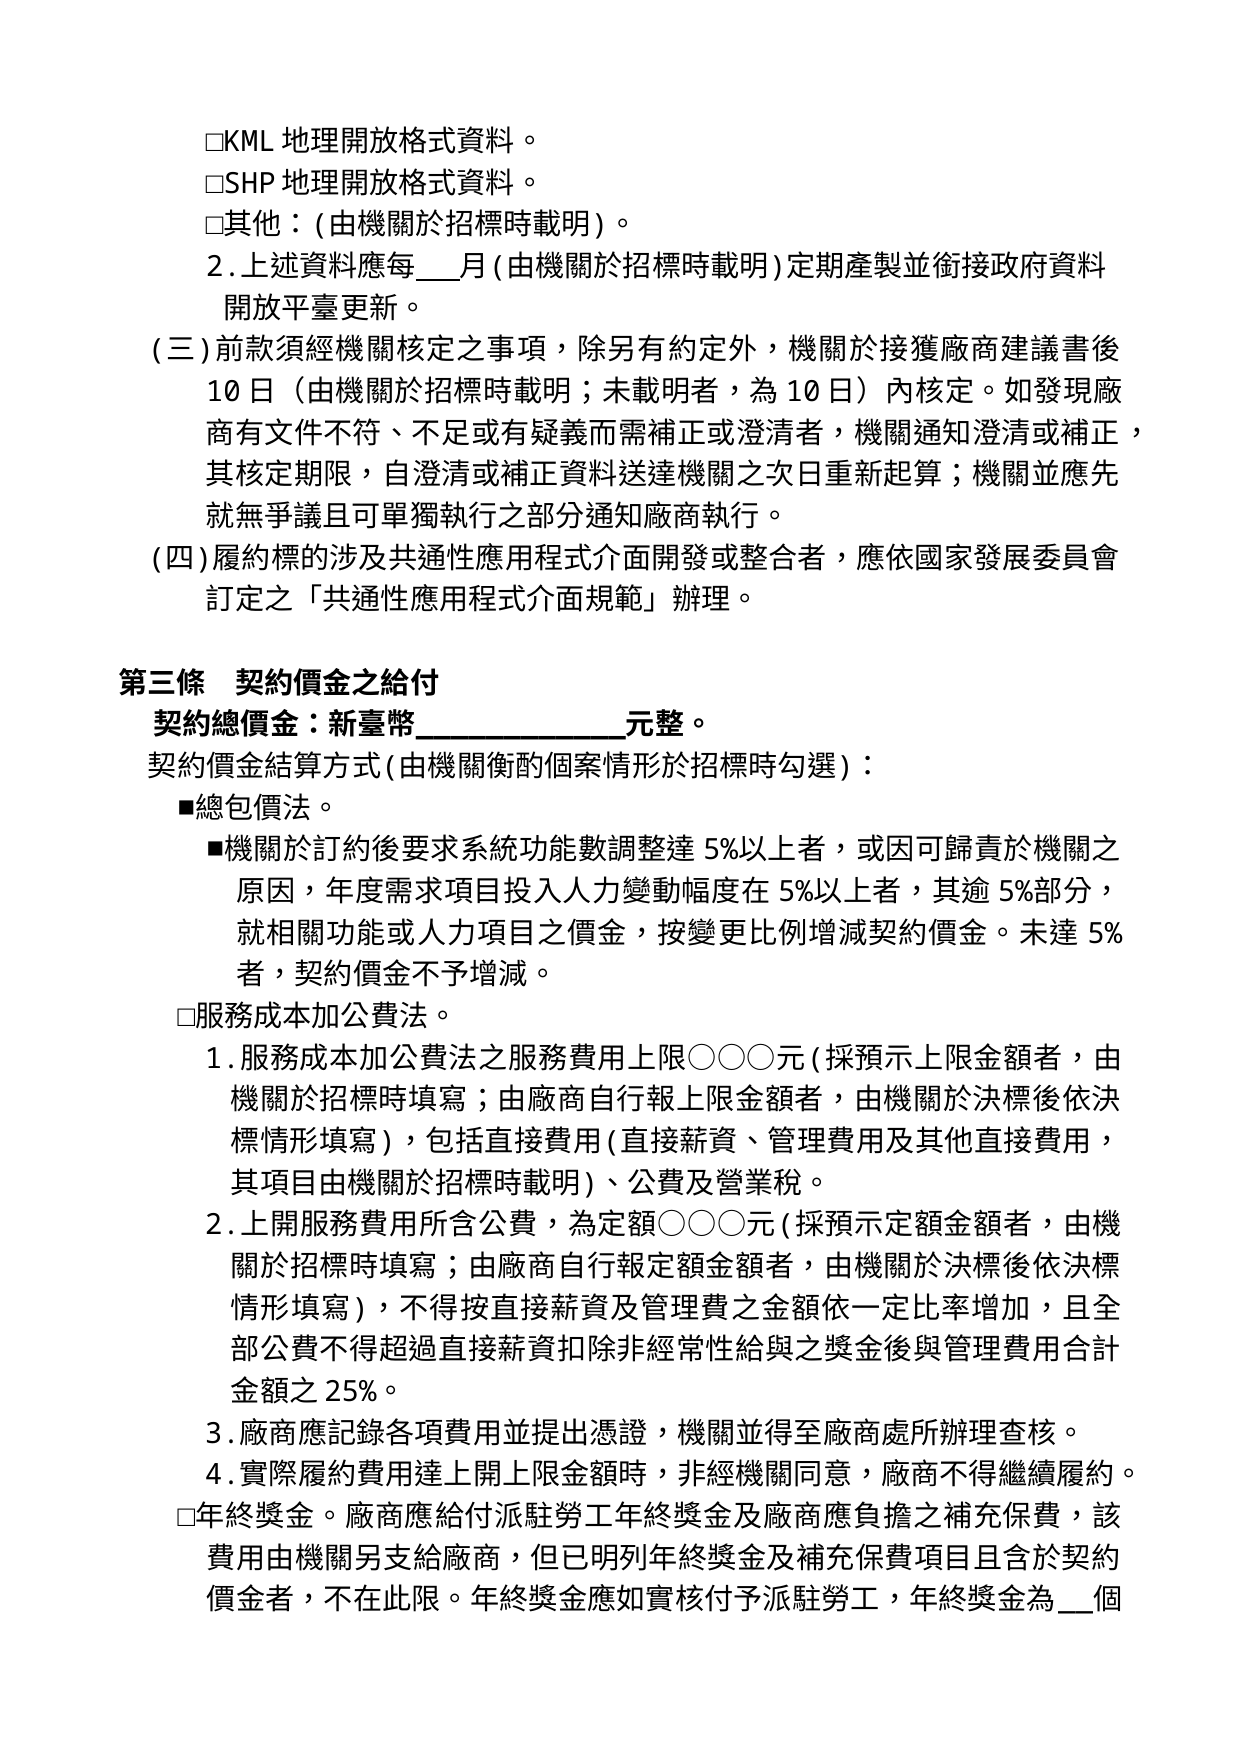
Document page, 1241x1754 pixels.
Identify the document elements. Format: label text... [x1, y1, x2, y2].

text ■總包價法。 [177, 785, 1122, 826]
text 3.廠商應記錄各項費用並提出憑證，機關並得至廠商處所辦理查核。 [204, 1410, 1122, 1451]
text 4.實際履約費用達上開上限金額時，非經機關同意，廠商不得繼續履約。 [204, 1451, 1122, 1493]
text 第三條 契約價金之給付 [118, 660, 1122, 701]
text ■機關於訂約後要求系統功能數調整達5%以上者，或因可歸責於機關之原因，年度需求項目投入人力變動幅度在5%以上者，其逾5%部分，就相關功能或人力項目之價金，按變更比例增減契約價金。未達5%者，契約價金不予增減。 [206, 826, 1122, 993]
text (三)前款須經機關核定之事項，除另有約定外，機關於接獲廠商建議書後10日（由機關於招標時載明；未載明者，為10日）內核定。如發現廠商有文件不符、不足或有疑義而需補正或澄清者，機關通知澄清或補正，其核定期限，自澄清或補正資料送達機關之次日重新起算；機關並應先就無爭議且可單獨執行之部分通知廠商執行。 [148, 326, 1122, 535]
text 契約總價金：新臺幣____________元整。 [118, 701, 1122, 743]
text □其他：(由機關於招標時載明)。 [205, 201, 1122, 243]
text 契約價金結算方式(由機關衡酌個案情形於招標時勾選)： [148, 743, 1122, 785]
text □KML地理開放格式資料。 [205, 118, 1122, 160]
text 開放平臺更新。 [118, 285, 1116, 326]
text □年終獎金。廠商應給付派駐勞工年終獎金及廠商應負擔之補充保費，該費用由機關另支給廠商，但已明列年終獎金及補充保費項目且含於契約價金者，不在此限。年終獎金應如實核付予派駐勞工，年終獎金為__個月薪資（由機關於招標時載明），未滿1年者依為機關服務月份比例發給，且須於__年__月__日（由機關於招標時載明；未載明者，為履約期限最後一日）仍為機關服務者。（例：機關契約載明年終獎金為1個月薪資，未滿1年者依為機關服務月份比例發給，且須於107年12月15日仍為機關服務者，有甲派駐勞工於107年6月15日離職，接續其工作之乙派駐勞工於107年6月20日為機關服務並服務至107年12月31日履約期限期滿，甲派駐勞工於107年12月15日未為機關服務，故不發給年終獎金，乙派駐勞工於107年6月20日起，至107年12月15日仍為機關服務，按其為機關服務月份比例發給1個月薪資乘以7/12之年終獎金。） [177, 1493, 1122, 1618]
text (四)履約標的涉及共通性應用程式介面開發或整合者，應依國家發展委員會訂定之「共通性應用程式介面規範」辦理。 [148, 535, 1122, 618]
text □服務成本加公費法。 [177, 993, 1122, 1035]
text □SHP地理開放格式資料。 [205, 160, 1122, 201]
text 1.服務成本加公費法之服務費用上限○○○元(採預示上限金額者，由機關於招標時填寫；由廠商自行報上限金額者，由機關於決標後依決標情形填寫)，包括直接費用(直接薪資、管理費用及其他直接費用，其項目由機關於招標時載明)、公費及營業稅。 [204, 1035, 1122, 1201]
text 2.上述資料應每 月(由機關於招標時載明)定期產製並銜接政府資料 [118, 243, 1116, 285]
text 2.上開服務費用所含公費，為定額○○○元(採預示定額金額者，由機關於招標時填寫；由廠商自行報定額金額者，由機關於決標後依決標情形填寫)，不得按直接薪資及管理費之金額依一定比率增加，且全部公費不得超過直接薪資扣除非經常性給與之獎金後與管理費用合計金額之25%。 [204, 1201, 1122, 1410]
